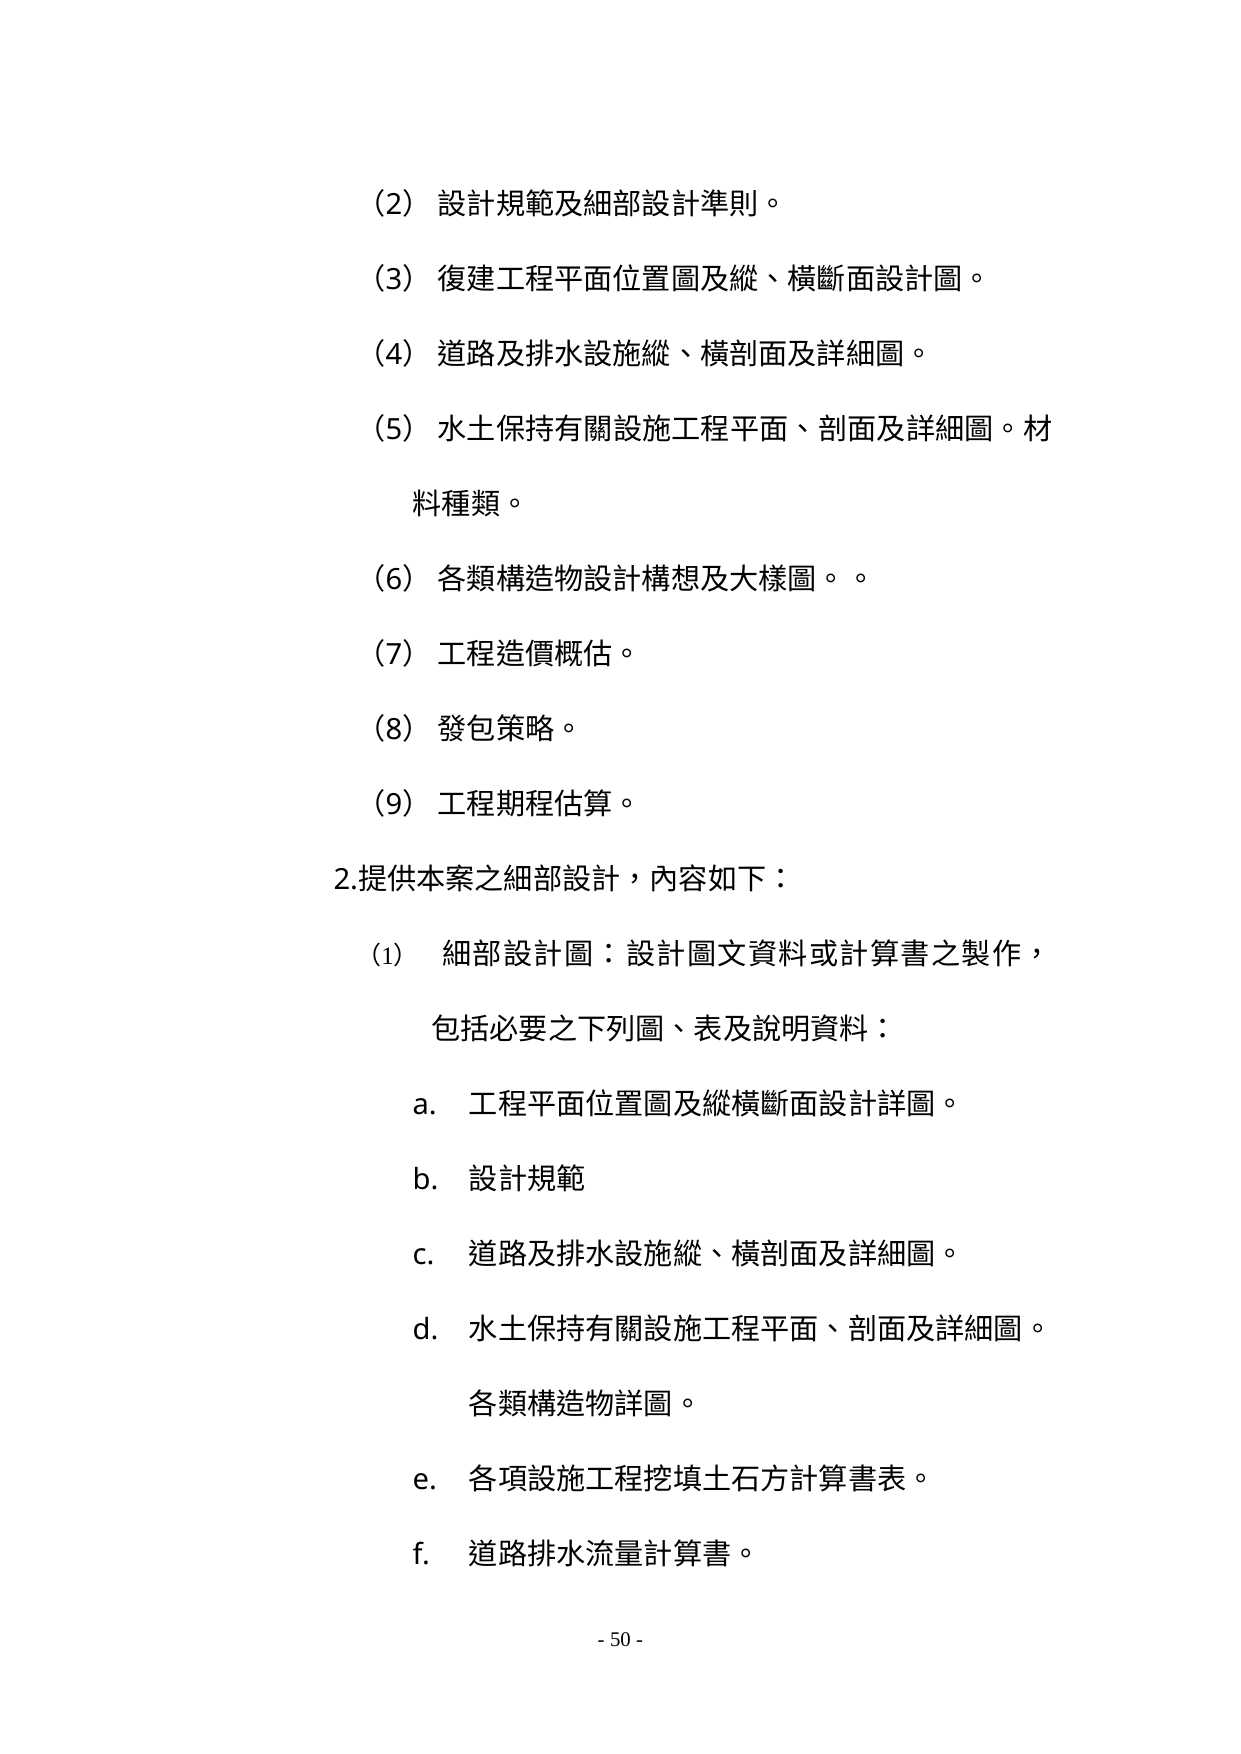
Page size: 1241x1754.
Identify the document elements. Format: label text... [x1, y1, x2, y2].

list 各類構造物設計構想及大樣圖。。 [356, 539, 1053, 614]
list 復建工程平面位置圖及縱、橫斷面設計圖。 [356, 239, 1053, 314]
list 水土保持有關設施工程平面、剖面及詳細圖。材料種類。 [356, 389, 1053, 539]
list 工程期程估算。 [356, 764, 1053, 839]
text 2.提供本案之細部設計，內容如下： [187, 839, 1053, 914]
list 道路排水流量計算書。 [412, 1514, 1053, 1589]
list 工程平面位置圖及縱橫斷面設計詳圖。 [412, 1064, 1053, 1139]
list 發包策略。 [356, 689, 1053, 764]
list 工程造價概估。 [356, 614, 1053, 689]
list 水土保持有關設施工程平面、剖面及詳細圖。各類構造物詳圖。 [412, 1289, 1053, 1439]
list 道路及排水設施縱、橫剖面及詳細圖。 [412, 1214, 1053, 1289]
list 各項設施工程挖填土石方計算書表。 [412, 1439, 1053, 1514]
list 設計規範及細部設計準則。 [356, 164, 1053, 239]
list 設計規範 [412, 1139, 1053, 1214]
list 道路及排水設施縱、橫剖面及詳細圖。 [356, 314, 1053, 389]
list 細部設計圖：設計圖文資料或計算書之製作，包括必要之下列圖、表及說明資料： [356, 914, 1053, 1064]
